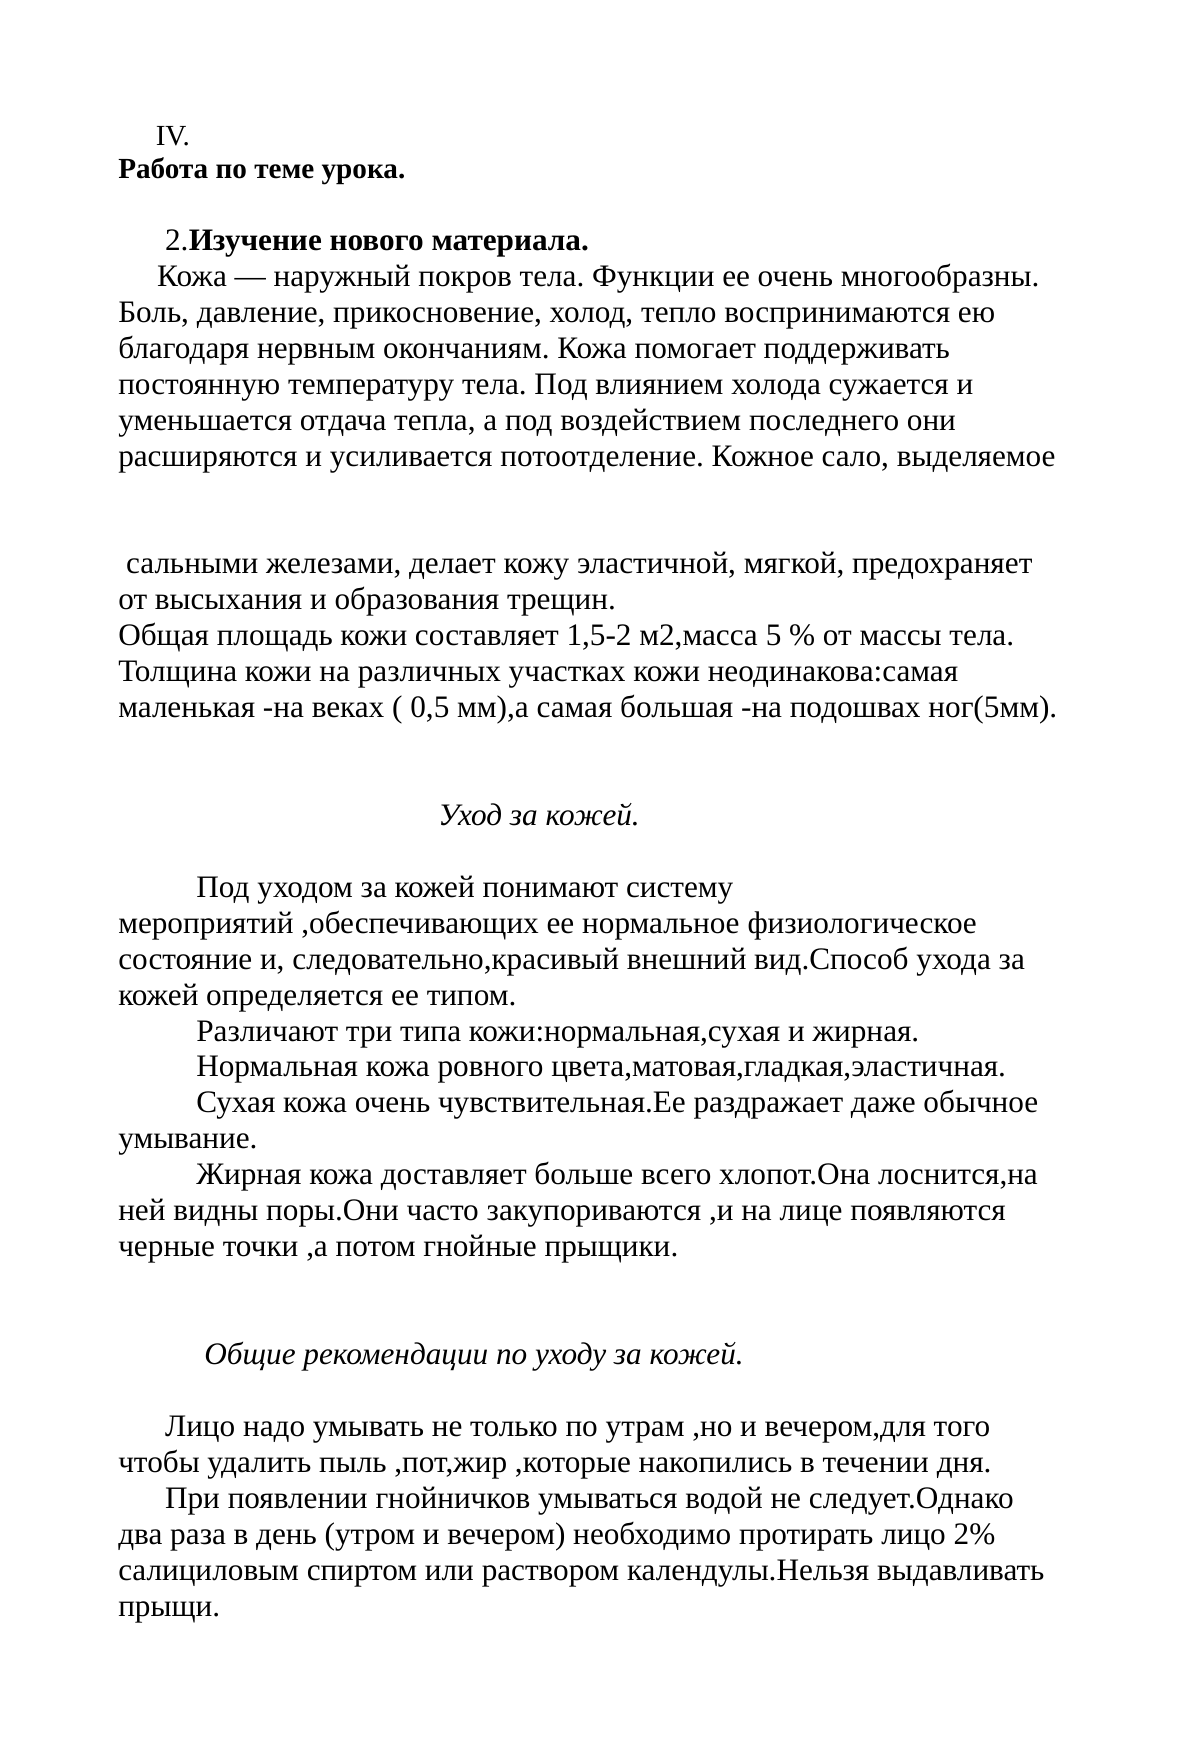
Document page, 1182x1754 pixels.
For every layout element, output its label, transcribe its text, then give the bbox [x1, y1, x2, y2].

text Нормальная кожа ровного цвета,матовая,гладкая,эластичная. [118, 1048, 1063, 1084]
text Уход за кожей. [118, 796, 1063, 832]
text Сухая кожа очень чувствительная.Ее раздражает даже обычное умывание. [118, 1084, 1063, 1156]
text сальными железами, делает кожу эластичной, мягкой, предохраняет от высыхания и образования трещин. [118, 544, 1063, 616]
text Общая площадь кожи составляет 1,5-2 м2,масса 5 % от массы тела. [118, 616, 1063, 652]
text Различают три типа кожи:нормальная,сухая и жирная. [118, 1012, 1063, 1048]
text Под уходом за кожей понимают систему мероприятий ,обеспечивающих ее нормальное физиологическое состояние и, следовательно,красивый внешний вид.Способ ухода за кожей определяется ее типом. [118, 868, 1063, 1012]
text Жирная кожа доставляет больше всего хлопот.Она лоснится,на ней видны поры.Они часто закупориваются ,и на лице появляются черные точки ,а потом гнойные прыщики. [118, 1156, 1063, 1263]
text Работа по теме урока. [118, 152, 1063, 185]
text Лицо надо умывать не только по утрам ,но и вечером,для того чтобы удалить пыль ,пот,жир ,которые накопились в течении дня. [118, 1407, 1063, 1479]
text Общие рекомендации по уходу за кожей. [118, 1335, 1063, 1371]
text Кожа — наружный покров тела. Функции ее очень многообразны. Боль, давление, прикосновение, холод, тепло воспринимаются ею благодаря нервным окончаниям. Кожа помогает поддерживать постоянную температуру тела. Под влиянием холода сужается и уменьшается отдача тепла, а под воздействием последнего они расширяются и усиливается потоотделение. Кожное сало, выделяемое [118, 257, 1063, 473]
text При появлении гнойничков умываться водой не следует.Однако два раза в день (утром и вечером) необходимо протирать лицо 2% салициловым спиртом или раствором календулы.Нельзя выдавливать прыщи. [118, 1479, 1063, 1623]
text 2.Изучение нового материала. [118, 221, 1063, 257]
text Толщина кожи на различных участках кожи неодинакова:самая маленькая -на веках ( 0,5 мм),а самая большая -на подошвах ног(5мм). [118, 652, 1063, 724]
